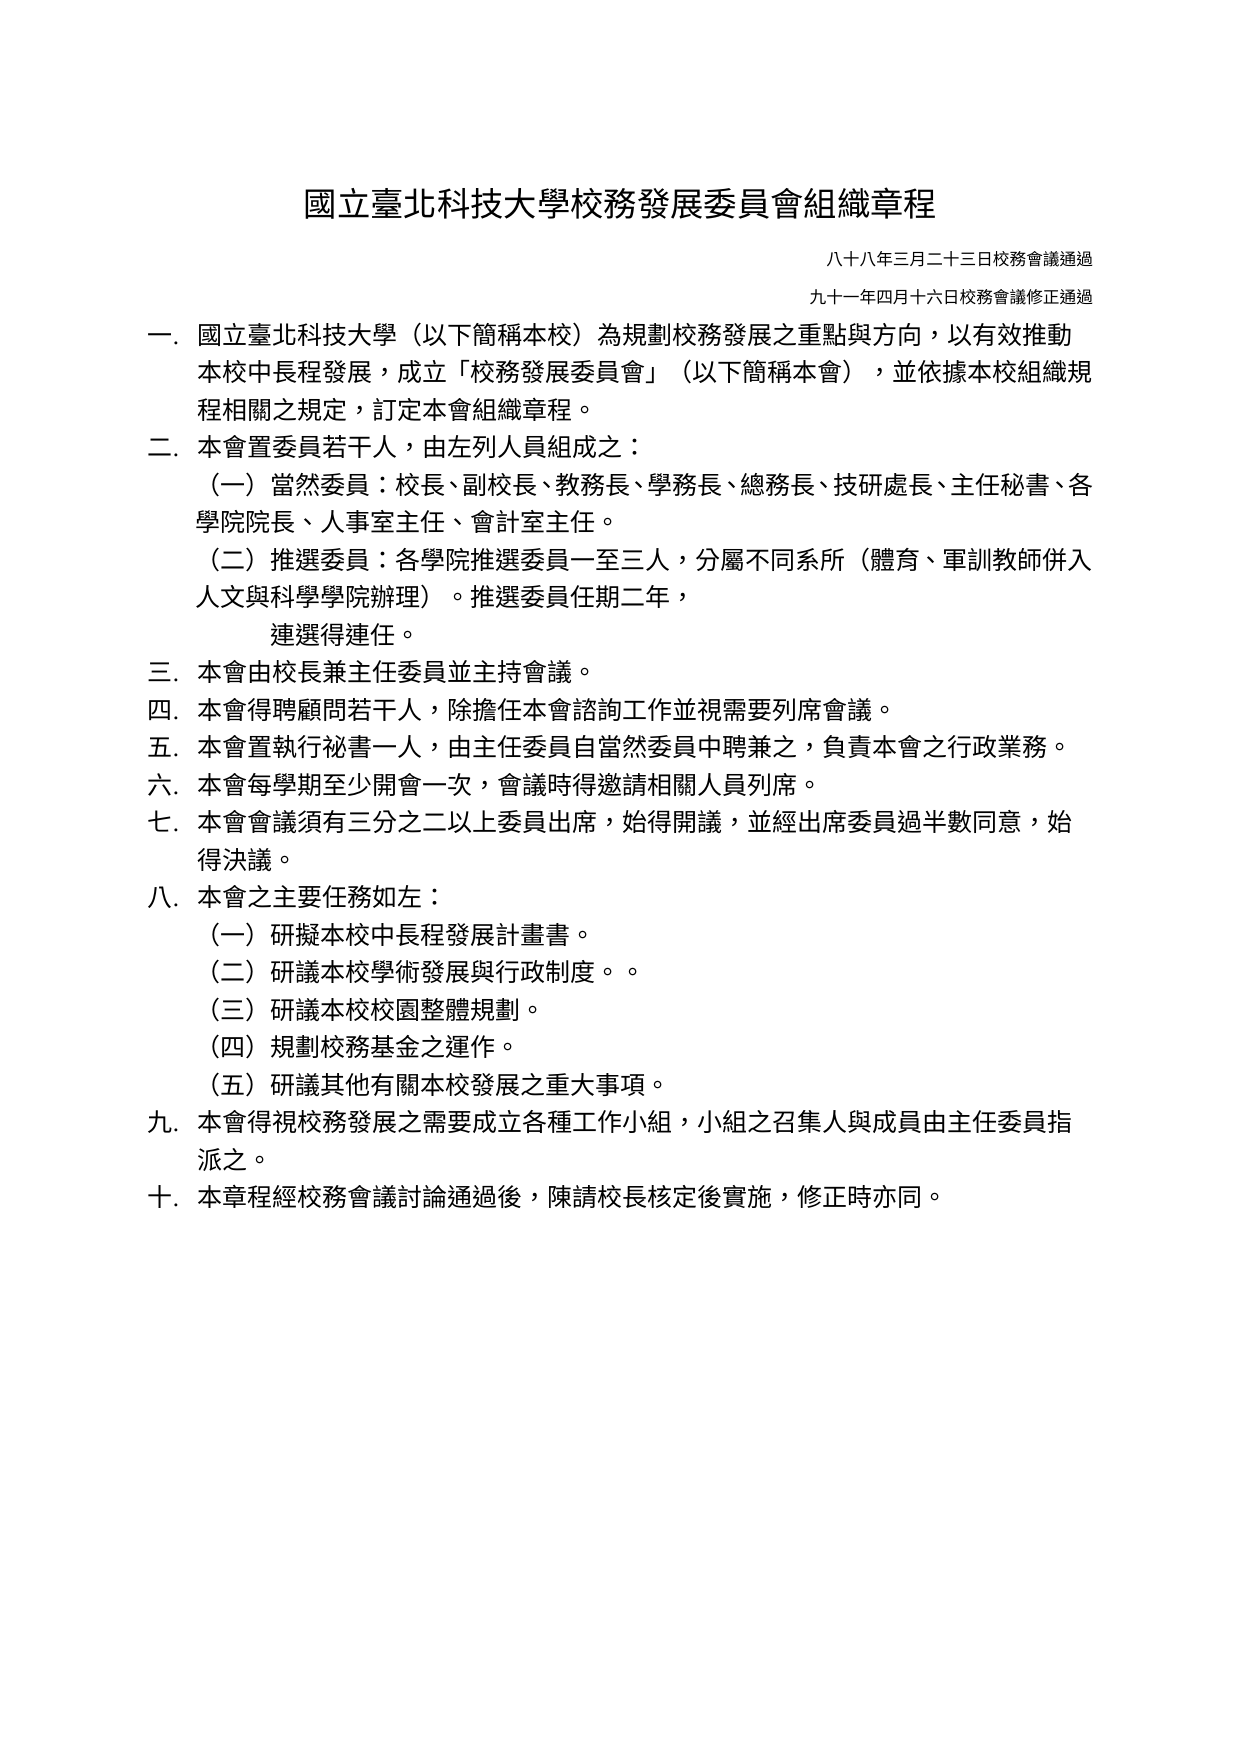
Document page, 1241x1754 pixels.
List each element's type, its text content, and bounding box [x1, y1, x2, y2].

list 本會置委員若干人，由左列人員組成之： [148, 427, 1092, 464]
list 本會每學期至少開會一次，會議時得邀請相關人員列席。 [148, 764, 1092, 802]
list 國立臺北科技大學（以下簡稱本校）為規劃校務發展之重點與方向，以有效推動本校中長程發展，成立「校務發展委員會」（以下簡稱本會），並依據本校組織規程相關之規定，訂定本會組織章程。 [148, 314, 1092, 427]
list 本會得視校務發展之需要成立各種工作小組，小組之召集人與成員由主任委員指派之。 [148, 1102, 1092, 1177]
text （三）研議本校校園整體規劃。 [195, 989, 1092, 1027]
list 本會之主要任務如左： [148, 877, 1092, 914]
text 國立臺北科技大學校務發展委員會組織章程 [148, 164, 1092, 239]
text 連選得連任。 [195, 614, 1092, 652]
list 本會置執行祕書一人，由主任委員自當然委員中聘兼之，負責本會之行政業務。 [148, 727, 1092, 764]
text （五）研議其他有關本校發展之重大事項。 [195, 1064, 1092, 1102]
text 八十八年三月二十三日校務會議通過 [148, 239, 1092, 277]
text （二）推選委員：各學院推選委員一至三人，分屬不同系所（體育、軍訓教師併入人文與科學學院辦理）。推選委員任期二年， [195, 539, 1092, 614]
text 九十一年四月十六日校務會議修正通過 [148, 277, 1092, 314]
list 本會得聘顧問若干人，除擔任本會諮詢工作並視需要列席會議。 [148, 689, 1092, 727]
text （一）研擬本校中長程發展計畫書。 [195, 914, 1092, 952]
list 本章程經校務會議討論通過後，陳請校長核定後實施，修正時亦同。 [148, 1177, 1092, 1214]
list 本會由校長兼主任委員並主持會議。 [148, 652, 1092, 689]
text （四）規劃校務基金之運作。 [195, 1027, 1092, 1064]
list 本會會議須有三分之二以上委員出席，始得開議，並經出席委員過半數同意，始得決議。 [148, 802, 1092, 877]
text （一）當然委員：校長、副校長、教務長、學務長、總務長、技研處長、主任秘書、各學院院長、人事室主任、會計室主任。 [195, 464, 1092, 539]
text （二）研議本校學術發展與行政制度。。 [195, 952, 1092, 989]
